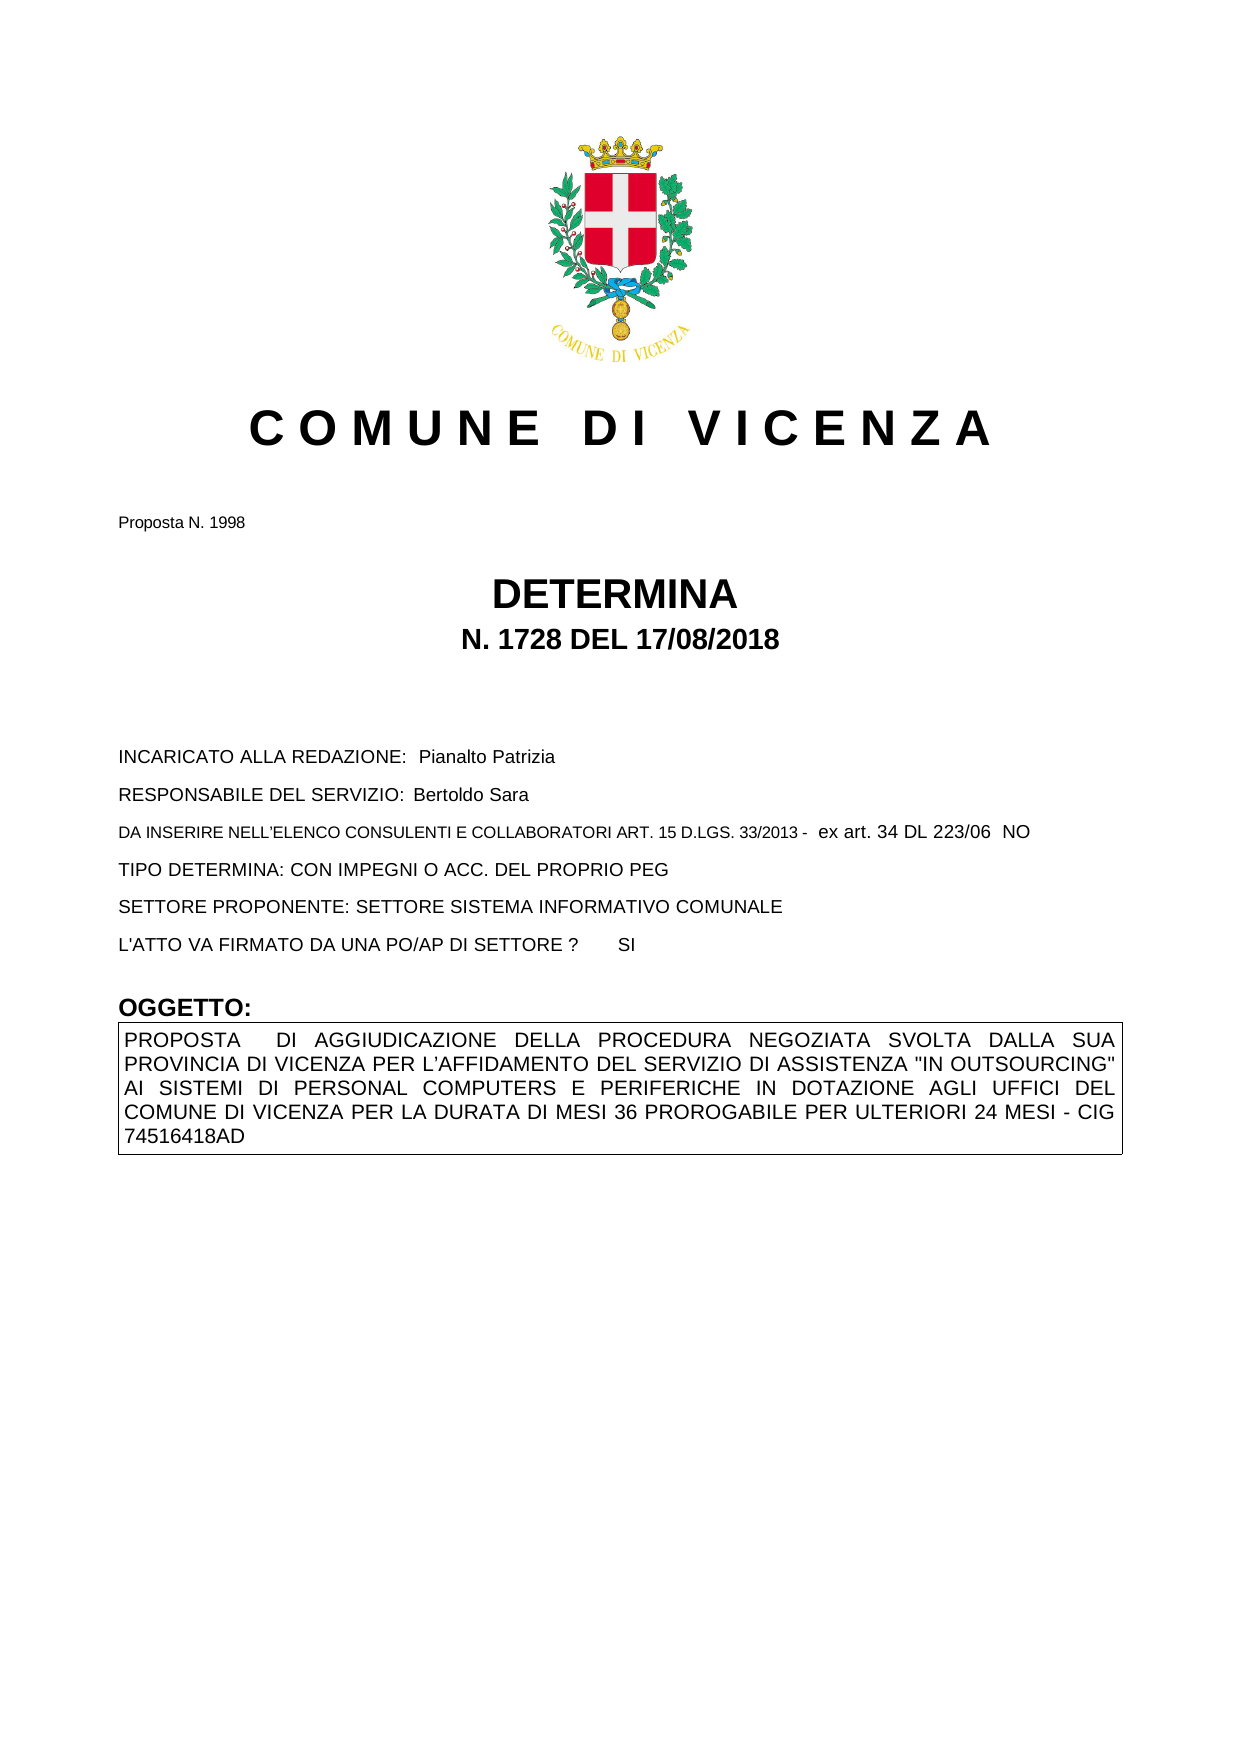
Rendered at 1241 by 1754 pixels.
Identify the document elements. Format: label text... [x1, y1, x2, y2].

text C O M U N E D I V I C E N Z A [118, 399, 1122, 456]
text DA INSERIRE NELL’ELENCO CONSULENTI E COLLABORATORI ART. 15 D.LGS. 33/2013 - ex art. 34 DL 223/06 NO [118, 805, 1122, 843]
text OGGETTO: [118, 993, 1122, 1022]
text SETTORE PROPONENTE: SETTORE SISTEMA INFORMATIVO COMUNALE [118, 880, 1122, 918]
text RESPONSABILE DEL SERVIZIO: Bertoldo Sara [118, 768, 1122, 805]
picture [547, 136, 693, 362]
text DETERMINA [118, 570, 1122, 618]
table_header [118, 456, 1122, 495]
text L'ATTO VA FIRMATO DA UNA PO/AP DI SETTORE ? SI [118, 918, 1122, 955]
text TIPO DETERMINA: CON IMPEGNI O ACC. DEL PROPRIO PEG [118, 843, 1122, 880]
text N. 1728 DEL 17/08/2018 [118, 618, 1122, 655]
text Proposta N. 1998 [118, 495, 1122, 532]
table_header PROPOSTA DI AGGIUDICAZIONE DELLA PROCEDURA NEGOZIATA SVOLTA DALLA SUA PROVINCIA DI VICENZA PER L’AFFIDAMENTO DEL SERVIZIO DI ASSISTENZA "IN OUTSOURCING" AI SISTEMI DI PERSONAL COMPUTERS E PERIFERICHE IN DOTAZIONE AGLI UFFICI DEL COMUNE DI VICENZA PER LA DURATA DI MESI 36 PROROGABILE PER ULTERIORI 24 MESI - CIG 74516418AD [119, 1023, 1122, 1153]
text INCARICATO ALLA REDAZIONE: Pianalto Patrizia [118, 730, 1122, 768]
